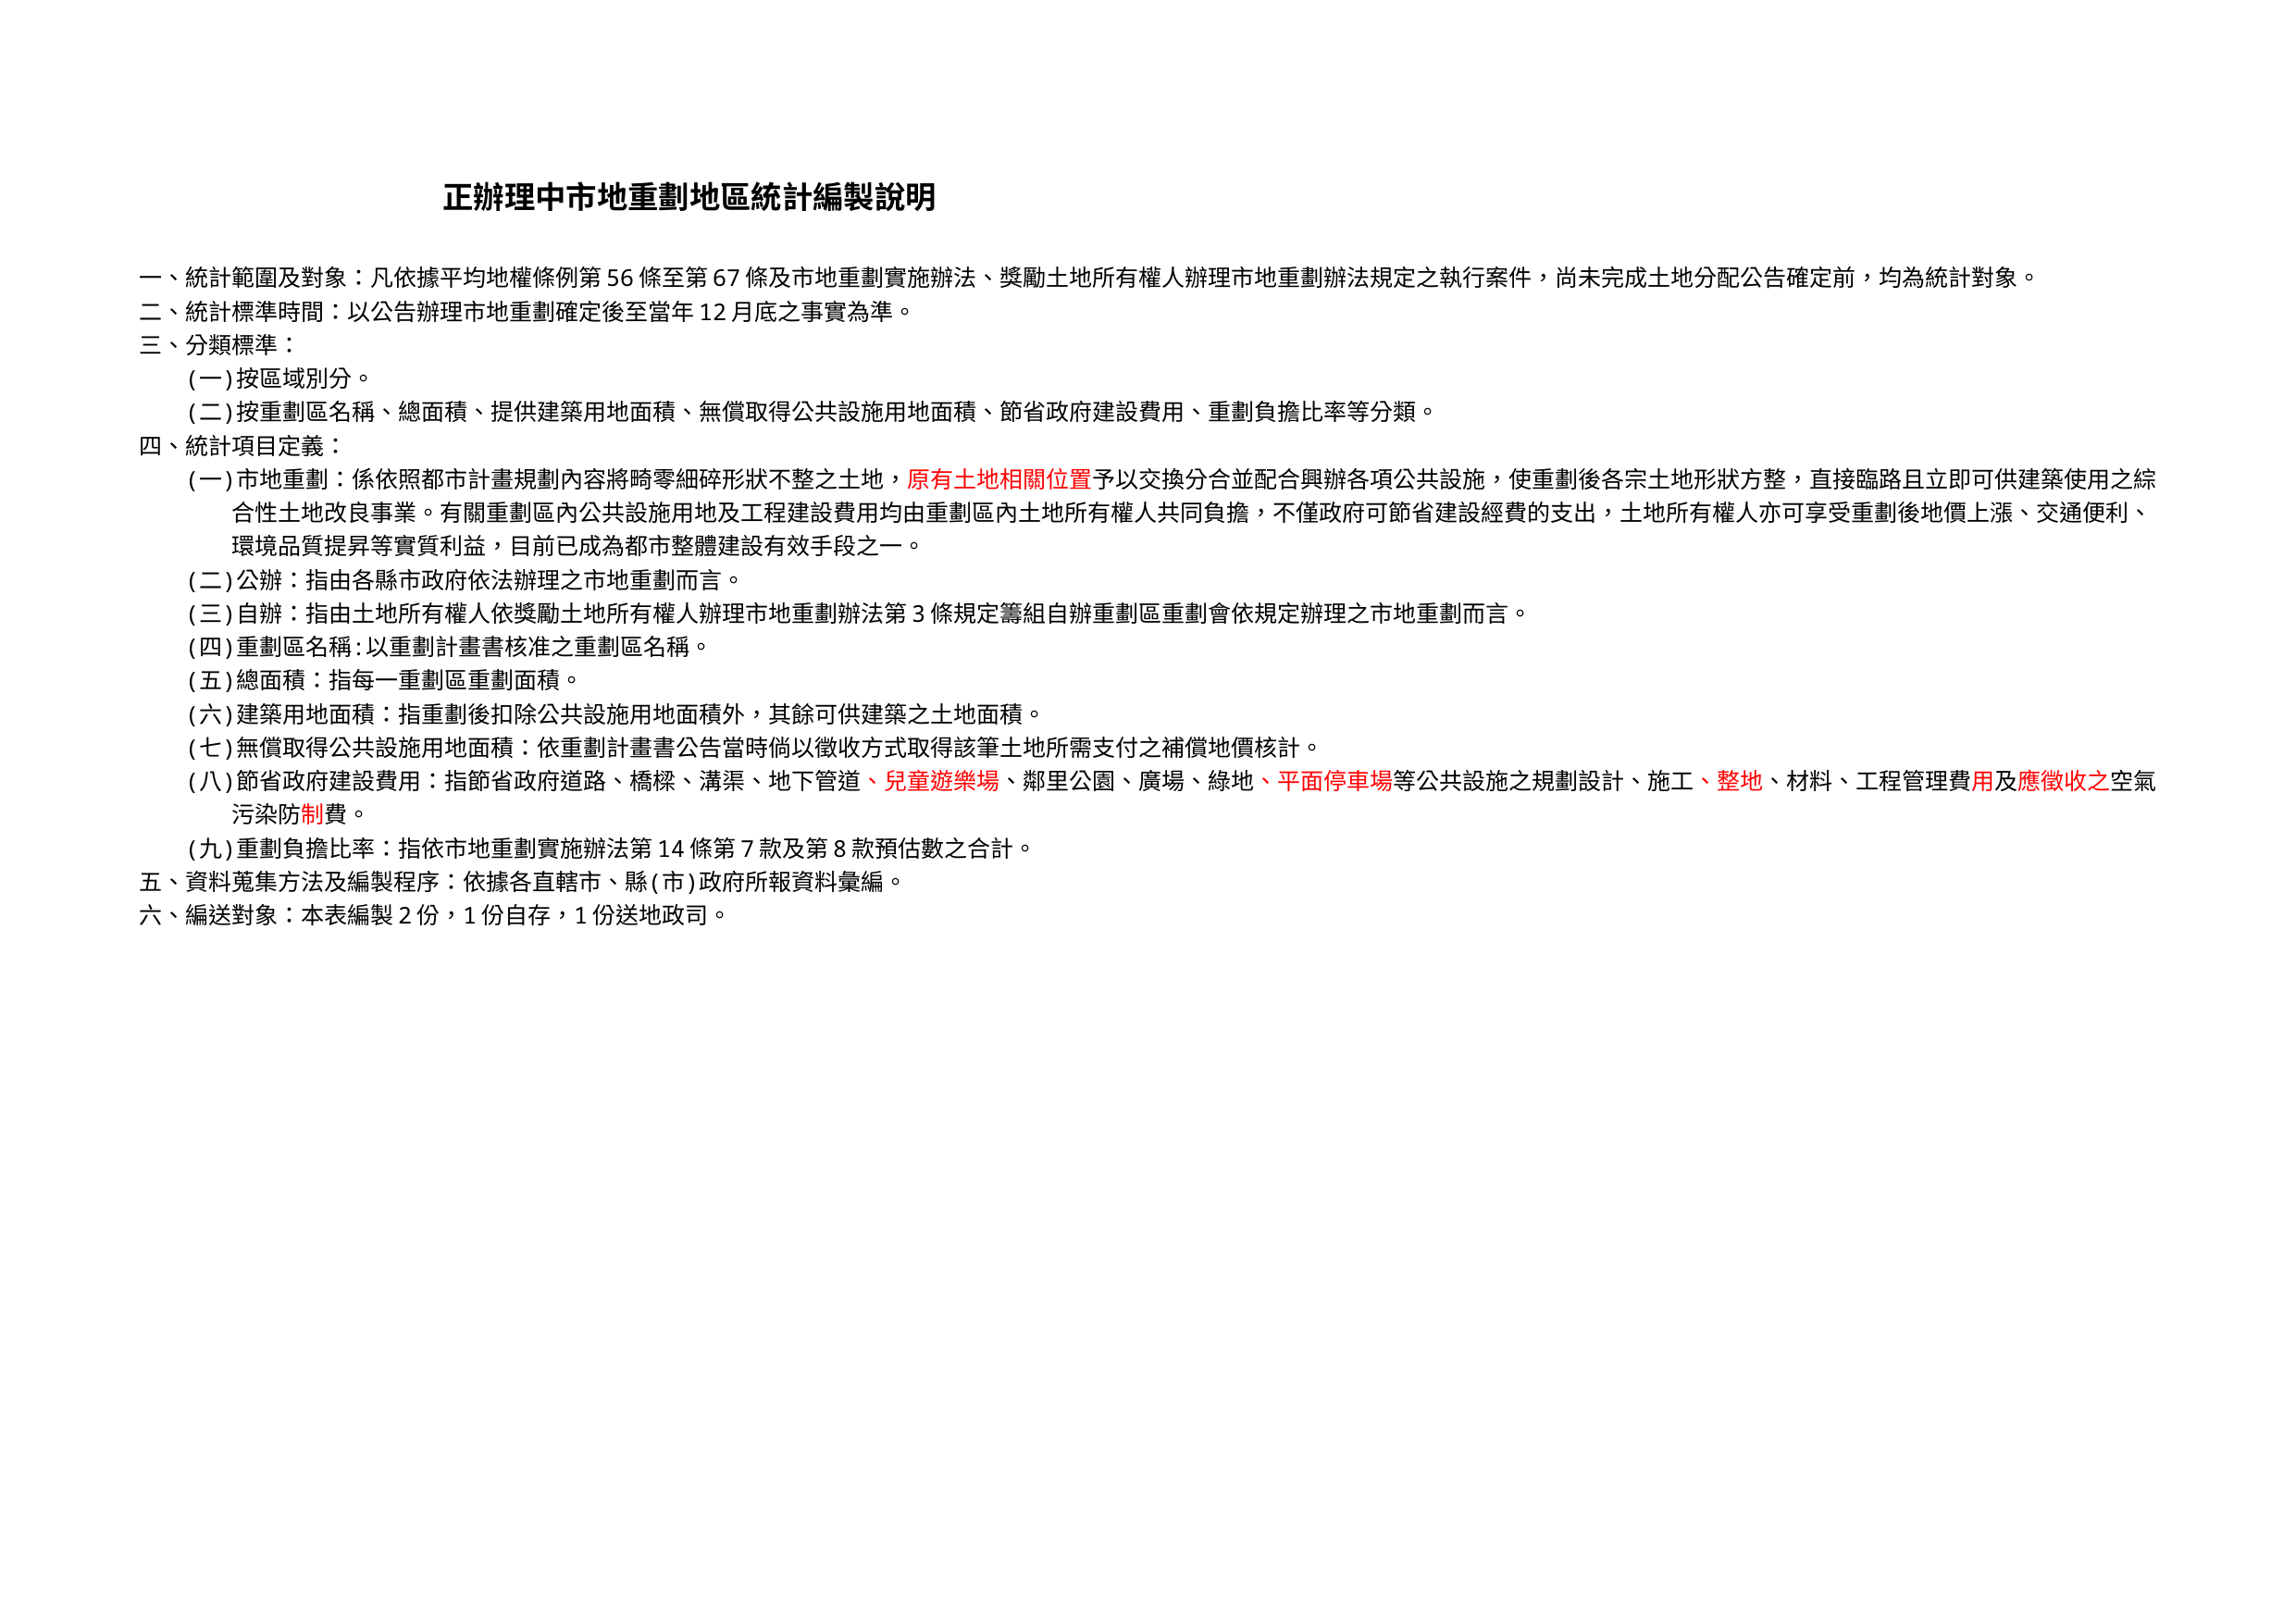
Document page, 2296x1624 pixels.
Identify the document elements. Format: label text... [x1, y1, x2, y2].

text (五)總面積：指每一重劃區重劃面積。 [185, 663, 2157, 696]
text (八)節省政府建設費用：指節省政府道路、橋樑、溝渠、地下管道、兒童遊樂場、鄰里公園、廣場、綠地、平面停車場等公共設施之規劃設計、施工、整地、材料、工程管理費用及應徵收之空氣污染防制費。 [185, 762, 2157, 830]
text 三、分類標準： [139, 327, 2157, 360]
text 正辦理中市地重劃地區統計編製說明 [442, 173, 2157, 217]
text 一、統計範圍及對象：凡依據平均地權條例第56條至第67條及市地重劃實施辦法、獎勵土地所有權人辦理市地重劃辦法規定之執行案件，尚未完成土地分配公告確定前，均為統計對象。 [139, 260, 2157, 293]
text (一)按區域別分。 [139, 360, 2157, 394]
text (三)自辦：指由土地所有權人依獎勵土地所有權人辦理市地重劃辦法第3條規定籌組自辦重劃區重劃會依規定辦理之市地重劃而言。 [185, 595, 2157, 628]
text 四、統計項目定義： [139, 428, 2157, 461]
text 二、統計標準時間：以公告辦理市地重劃確定後至當年12月底之事實為準。 [139, 293, 2157, 327]
text (六)建築用地面積：指重劃後扣除公共設施用地面積外，其餘可供建築之土地面積。 [185, 696, 2157, 729]
text (二)按重劃區名稱、總面積、提供建築用地面積、無償取得公共設施用地面積、節省政府建設費用、重劃負擔比率等分類。 [139, 394, 2157, 428]
text 五、資料蒐集方法及編製程序：依據各直轄市、縣(市)政府所報資料彙編。 [139, 863, 2157, 897]
text (七)無償取得公共設施用地面積：依重劃計畫書公告當時倘以徵收方式取得該筆土地所需支付之補償地價核計。 [185, 729, 2157, 762]
text (二)公辦：指由各縣市政府依法辦理之市地重劃而言。 [185, 562, 2157, 595]
text (四)重劃區名稱:以重劃計畫書核准之重劃區名稱。 [185, 628, 2157, 663]
text (一)市地重劃：係依照都市計畫規劃內容將畸零細碎形狀不整之土地，原有土地相關位置予以交換分合並配合興辦各項公共設施，使重劃後各宗土地形狀方整，直接臨路且立即可供建築使用之綜合性土地改良事業。有關重劃區內公共設施用地及工程建設費用均由重劃區內土地所有權人共同負擔，不僅政府可節省建設經費的支出，土地所有權人亦可享受重劃後地價上漲、交通便利、環境品質提昇等實質利益，目前已成為都市整體建設有效手段之一。 [185, 461, 2157, 562]
text (九)重劃負擔比率：指依市地重劃實施辦法第14條第7款及第8款預估數之合計。 [185, 830, 2157, 863]
text 六、編送對象：本表編製2份，1份自存，1份送地政司。 [139, 897, 2157, 931]
